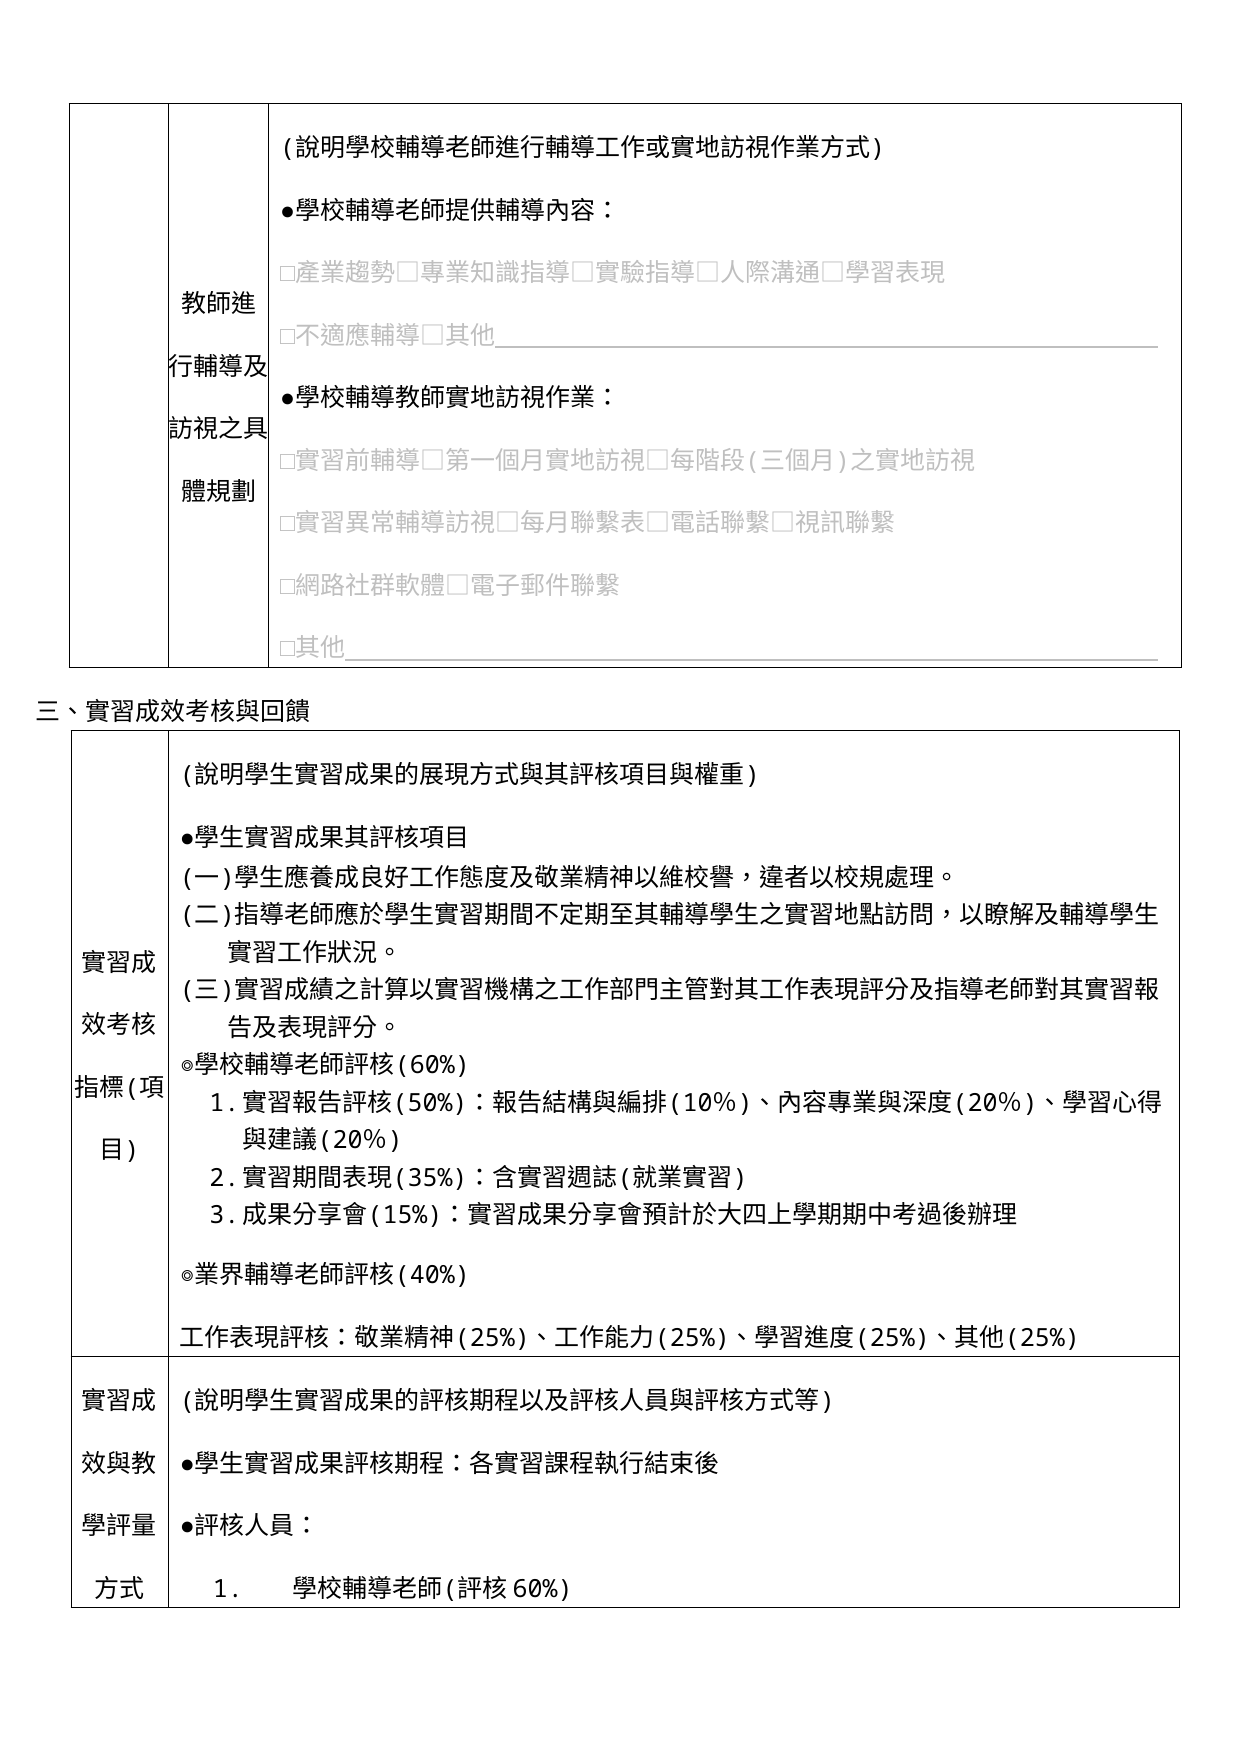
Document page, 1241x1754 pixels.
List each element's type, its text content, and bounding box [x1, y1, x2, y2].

table_header 實習成效考核指標(項目) [72, 731, 168, 1356]
table_cell 教師進行輔導及訪視之具體規劃 [169, 104, 268, 667]
table_header (說明學生實習成果的展現方式與其評核項目與權重) ●學生實習成果其評核項目 (一)學生應養成良好工作態度及敬業精神以維校譽，違者以校規處理。 (二)指導老師應於學生實習期間不定期至其輔導學生之實習地點訪問，以瞭解及輔導學生實習工作狀況。 (三)實習成績之計算以實習機構之工作部門主管對其工作表現評分及指導老師對其實習報告及表現評分。 ◎學校輔導老師評核(60%) 實習報告評核(50%)：報告結構與編排(10％)、內容專業與深度(20％)、學習心得與建議(20％) 實習期間表現(35%)：含實習週誌(就業實習) 成果分享會(15%)：實習成果分享會預計於大四上學期期中考過後辦理 ◎業界輔導老師評核(40%) 工作表現評核：敬業精神(25%)、工作能力(25%)、學習進度(25%)、其他(25%) [169, 731, 1179, 1356]
table_cell (說明學校輔導老師進行輔導工作或實地訪視作業方式) ●學校輔導老師提供輔導內容： □產業趨勢□專業知識指導□實驗指導□人際溝通□學習表現 □不適應輔導□其他 ●學校輔導教師實地訪視作業： □實習前輔導□第一個月實地訪視□每階段(三個月)之實地訪視 □實習異常輔導訪視□每月聯繫表□電話聯繫□視訊聯繫 □網路社群軟體□電子郵件聯繫 □其他 [269, 104, 1181, 667]
table_cell [70, 104, 168, 667]
table_cell 實習成效與教學評量方式 [72, 1357, 168, 1607]
text 三、實習成效考核與回饋 [35, 668, 1215, 730]
table_cell (說明學生實習成果的評核期程以及評核人員與評核方式等) ●學生實習成果評核期程：各實習課程執行結束後 ●評核人員： 學校輔導老師(評核60%) 業界輔導老師(評核40%) [169, 1357, 1179, 1607]
